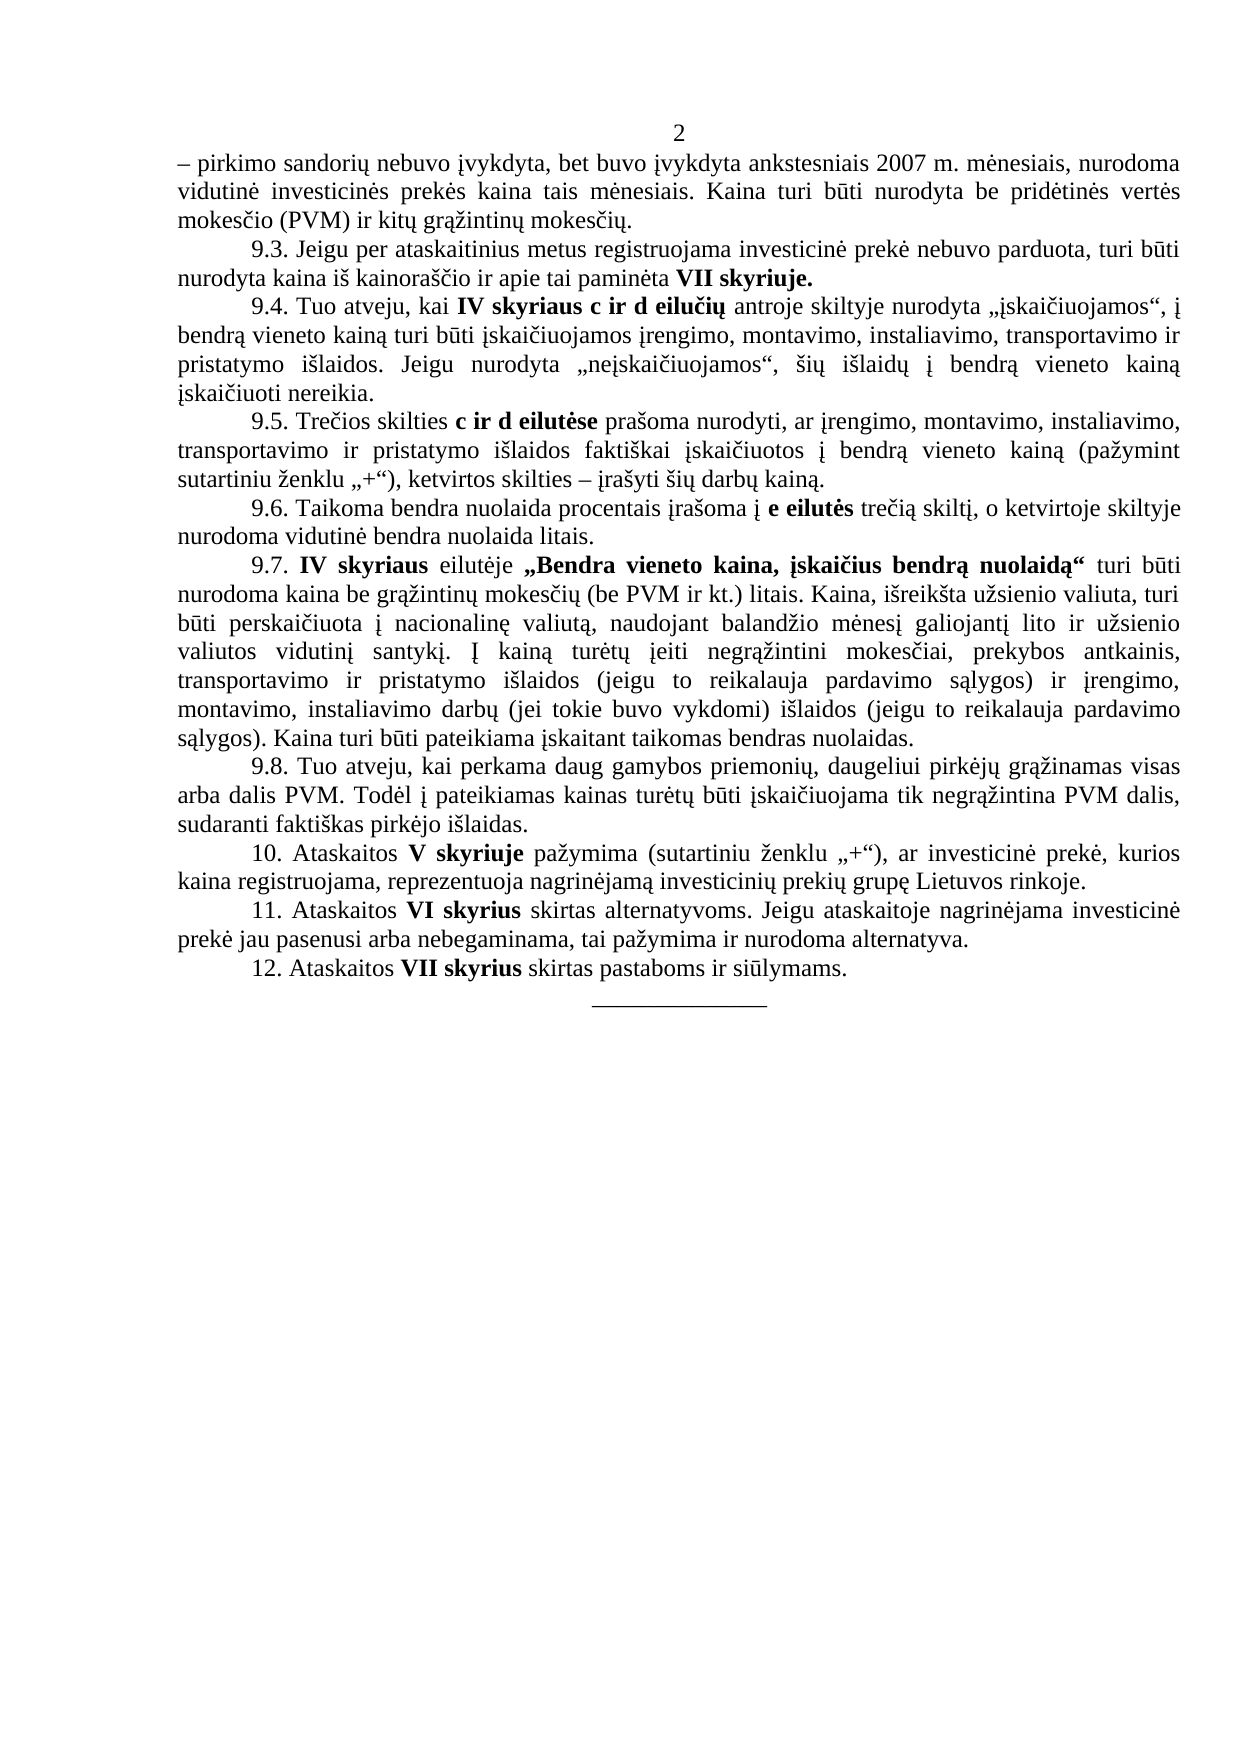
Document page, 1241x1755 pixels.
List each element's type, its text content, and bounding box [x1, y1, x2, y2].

text ______________ [177, 981, 1181, 1010]
text 9.6. Taikoma bendra nuolaida procentais įrašoma į e eilutės trečią skiltį, o ketvirtoje skiltyje nurodoma vidutinė bendra nuolaida litais. [177, 493, 1181, 550]
text 9.5. Trečios skilties c ir d eilutėse prašoma nurodyti, ar įrengimo, montavimo, instaliavimo, transportavimo ir pristatymo išlaidos faktiškai įskaičiuotos į bendrą vieneto kainą (pažymint sutartiniu ženklu „+“), ketvirtos skilties – įrašyti šių darbų kainą. [177, 406, 1181, 493]
text 9.8. Tuo atveju, kai perkama daug gamybos priemonių, daugeliui pirkėjų grąžinamas visas arba dalis PVM. Todėl į pateikiamas kainas turėtų būti įskaičiuojama tik negrąžintina PVM dalis, sudaranti faktiškas pirkėjo išlaidas. [177, 751, 1181, 838]
text 12. Ataskaitos VII skyrius skirtas pastaboms ir siūlymams. [177, 953, 1181, 981]
text 11. Ataskaitos VI skyrius skirtas alternatyvoms. Jeigu ataskaitoje nagrinėjama investicinė prekė jau pasenusi arba nebegaminama, tai pažymima ir nurodoma alternatyva. [177, 895, 1181, 953]
text – pirkimo sandorių nebuvo įvykdyta, bet buvo įvykdyta ankstesniais 2007 m. mėnesiais, nurodoma vidutinė investicinės prekės kaina tais mėnesiais. Kaina turi būti nurodyta be pridėtinės vertės mokesčio (PVM) ir kitų grąžintinų mokesčių. [177, 148, 1181, 234]
text 10. Ataskaitos V skyriuje pažymima (sutartiniu ženklu „+“), ar investicinė prekė, kurios kaina registruojama, reprezentuoja nagrinėjamą investicinių prekių grupę Lietuvos rinkoje. [177, 838, 1181, 895]
text 9.3. Jeigu per ataskaitinius metus registruojama investicinė prekė nebuvo parduota, turi būti nurodyta kaina iš kainoraščio ir apie tai paminėta VII skyriuje. [177, 234, 1181, 291]
text 9.4. Tuo atveju, kai IV skyriaus c ir d eilučių antroje skiltyje nurodyta „įskaičiuojamos“, į bendrą vieneto kainą turi būti įskaičiuojamos įrengimo, montavimo, instaliavimo, transportavimo ir pristatymo išlaidos. Jeigu nurodyta „neįskaičiuojamos“, šių išlaidų į bendrą vieneto kainą įskaičiuoti nereikia. [177, 291, 1181, 406]
text 9.7. IV skyriaus eilutėje „Bendra vieneto kaina, įskaičius bendrą nuolaidą“ turi būti nurodoma kaina be grąžintinų mokesčių (be PVM ir kt.) litais. Kaina, išreikšta užsienio valiuta, turi būti perskaičiuota į nacionalinę valiutą, naudojant balandžio mėnesį galiojantį lito ir užsienio valiutos vidutinį santykį. Į kainą turėtų įeiti negrąžintini mokesčiai, prekybos antkainis, transportavimo ir pristatymo išlaidos (jeigu to reikalauja pardavimo sąlygos) ir įrengimo, montavimo, instaliavimo darbų (jei tokie buvo vykdomi) išlaidos (jeigu to reikalauja pardavimo sąlygos). Kaina turi būti pateikiama įskaitant taikomas bendras nuolaidas. [177, 550, 1181, 751]
